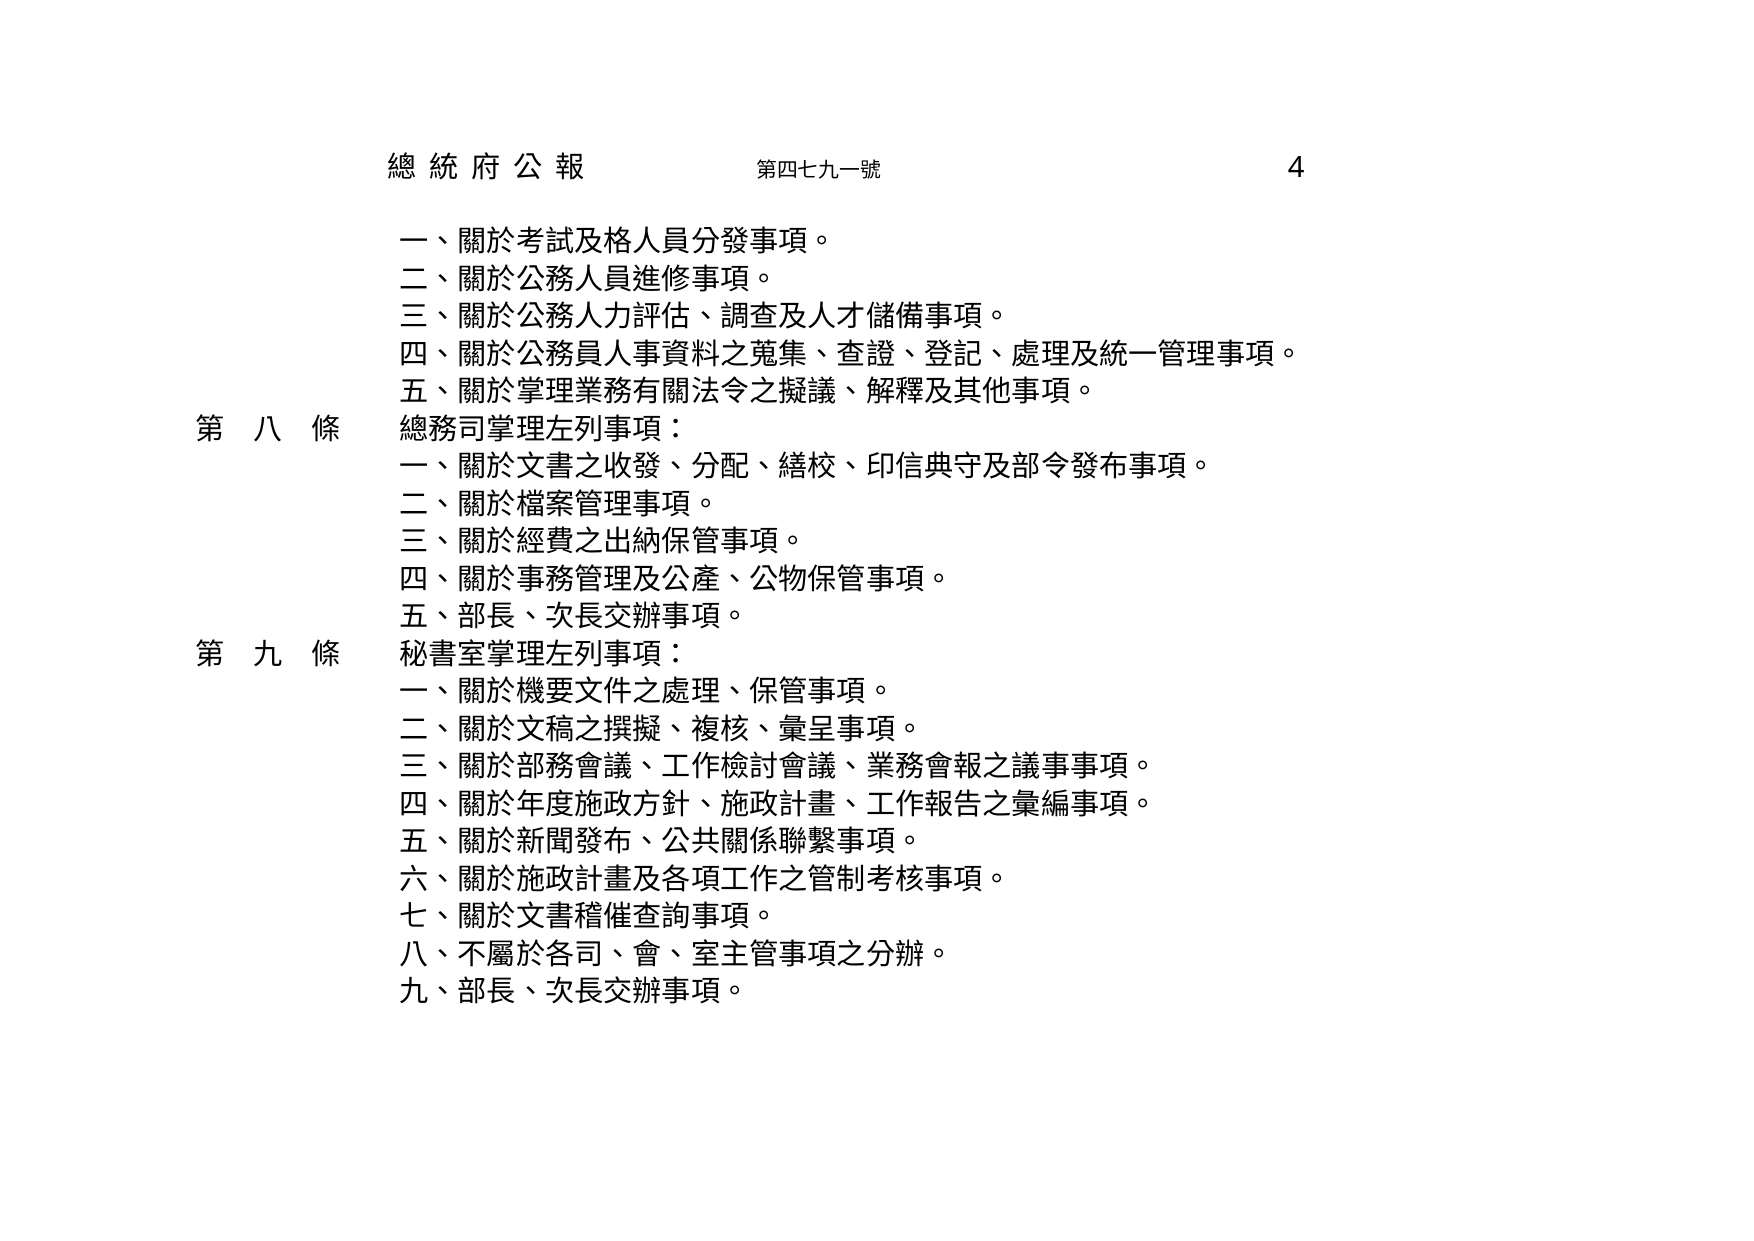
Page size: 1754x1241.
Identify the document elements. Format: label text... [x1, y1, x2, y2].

text 四、關於年度施政方針、施政計畫、工作報告之彙編事項。 [399, 784, 1559, 822]
text 五、關於新聞發布、公共關係聯繫事項。 [399, 822, 1559, 859]
text 六、關於施政計畫及各項工作之管制考核事項。 [399, 859, 1559, 897]
text 一、關於機要文件之處理、保管事項。 [399, 672, 1559, 709]
text 一、關於考試及格人員分發事項。 [399, 222, 1559, 259]
text 四、關於事務管理及公產、公物保管事項。 [399, 559, 1559, 597]
text 三、關於部務會議、工作檢討會議、業務會報之議事事項。 [399, 747, 1559, 784]
text 二、關於檔案管理事項。 [399, 484, 1559, 522]
text 九、部長、次長交辦事項。 [399, 972, 1559, 1009]
text 五、部長、次長交辦事項。 [399, 597, 1559, 634]
text 第 八 條 總務司掌理左列事項： [195, 409, 1559, 447]
text 三、關於公務人力評估、調查及人才儲備事項。 [399, 297, 1559, 334]
text 七、關於文書稽催查詢事項。 [399, 897, 1559, 934]
text 一、關於文書之收發、分配、繕校、印信典守及部令發布事項。 [399, 447, 1559, 484]
text 四、關於公務員人事資料之蒐集、查證、登記、處理及統一管理事項。 [399, 334, 1559, 372]
text 二、關於公務人員進修事項。 [399, 259, 1559, 297]
text 五、關於掌理業務有關法令之擬議、解釋及其他事項。 [399, 372, 1559, 409]
text 三、關於經費之出納保管事項。 [399, 522, 1559, 559]
text 八、不屬於各司、會、室主管事項之分辦。 [399, 934, 1559, 972]
text 第 九 條 秘書室掌理左列事項： [195, 634, 1559, 672]
text 二、關於文稿之撰擬、複核、彙呈事項。 [399, 709, 1559, 747]
